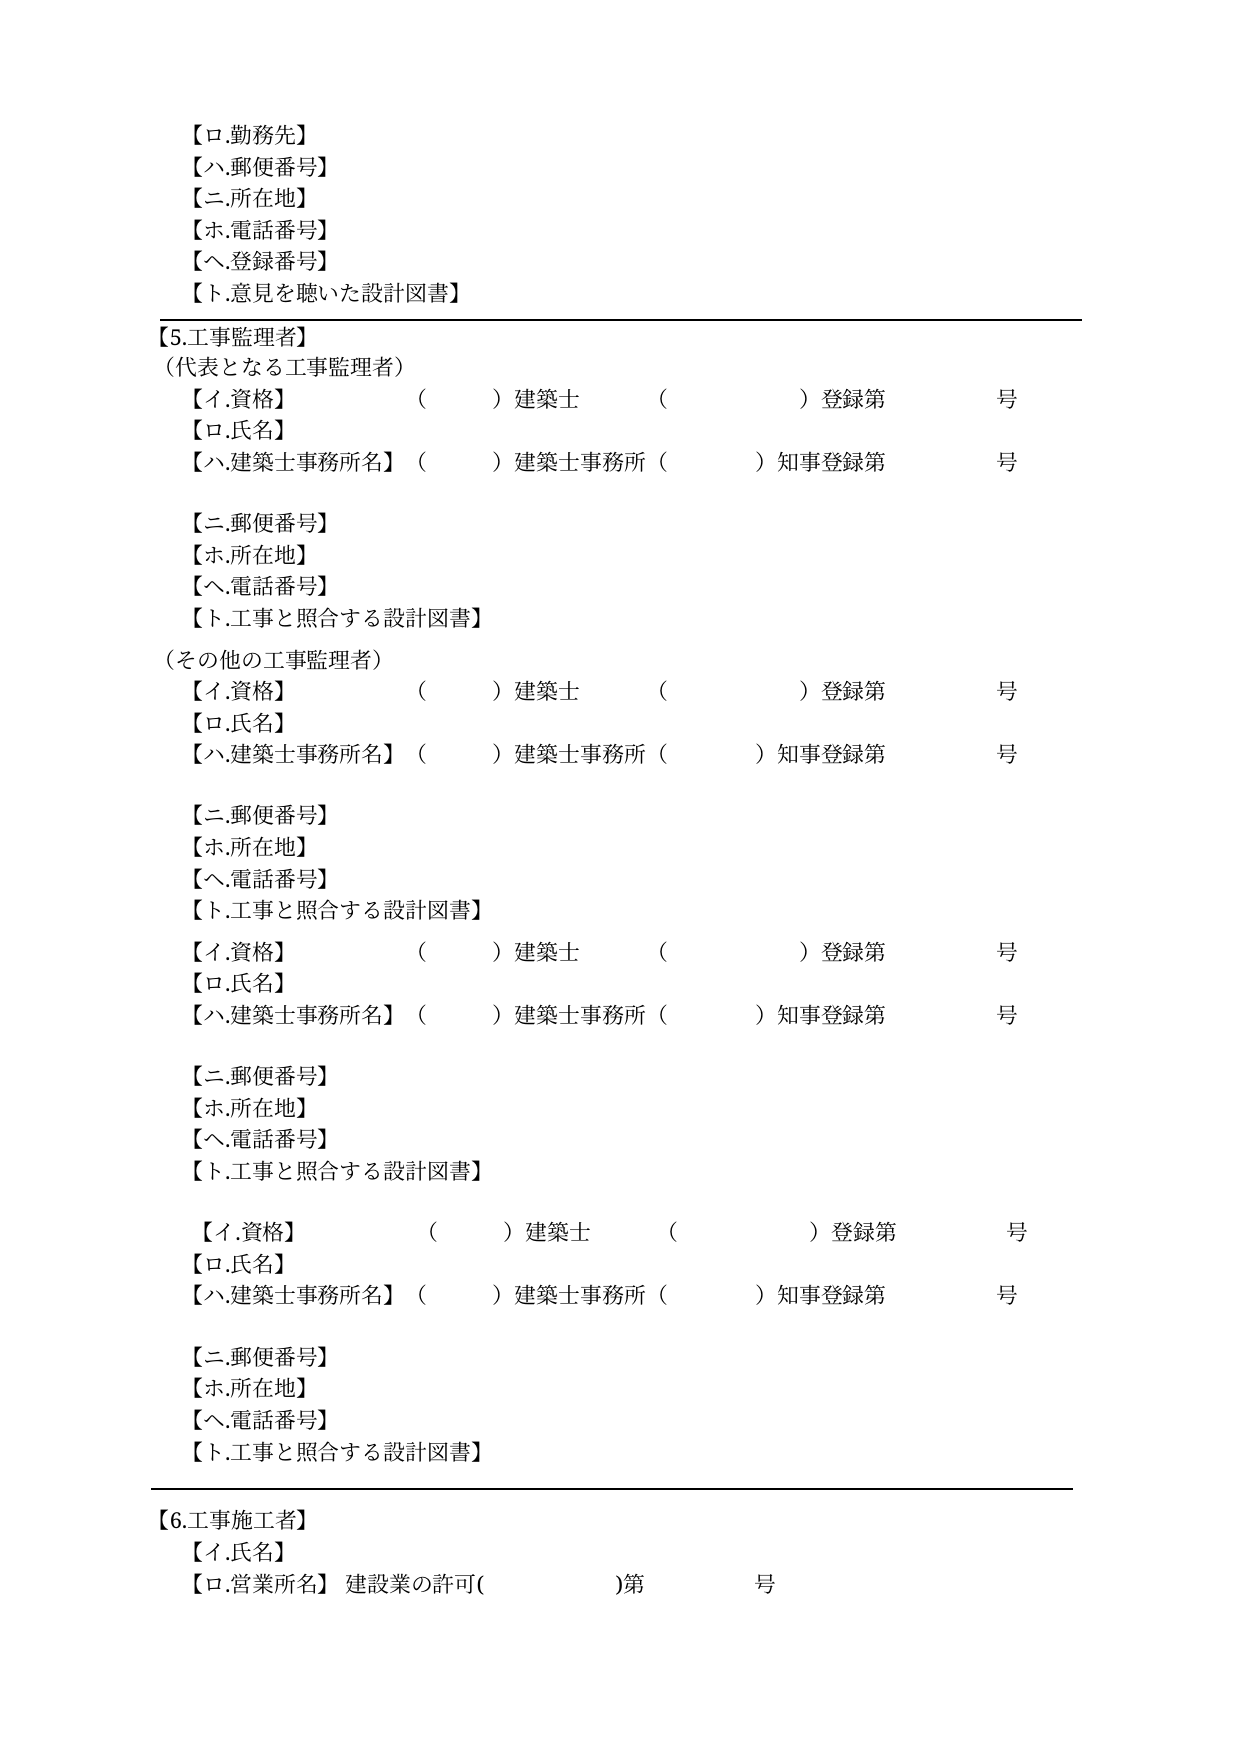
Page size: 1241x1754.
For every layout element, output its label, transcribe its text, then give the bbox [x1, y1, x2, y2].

text 【ハ.建築士事務所名】（ ）建築士事務所（ ）知事登録第 号 [148, 1279, 1092, 1310]
text 【ハ.建築士事務所名】（ ）建築士事務所（ ）知事登録第 号 [148, 998, 1092, 1030]
text 【ヘ.電話番号】 [148, 1403, 1092, 1435]
text 【ハ.建築士事務所名】（ ）建築士事務所（ ）知事登録第 号 [148, 445, 1092, 477]
text 【イ.資格】 （ ）建築士 （ ）登録第 号 [148, 925, 1092, 967]
text 【ヘ.電話番号】 [148, 569, 1092, 601]
text 【ヘ.電話番号】 [148, 1123, 1092, 1154]
text 【ニ.所在地】 [148, 181, 1092, 213]
text 【5.工事監理者】 [148, 327, 1092, 350]
text 【ホ.所在地】 [148, 1091, 1092, 1123]
text 【ホ.所在地】 [148, 830, 1092, 862]
text 【ト.工事と照合する設計図書】 [148, 893, 1092, 925]
text 【イ.氏名】 [148, 1535, 1092, 1567]
text 【ロ.営業所名】 建設業の許可( )第 号 [148, 1567, 1092, 1598]
text 【ニ.郵便番号】 [148, 506, 1092, 538]
text （代表となる工事監理者） [148, 350, 1092, 382]
text 【ト.工事と照合する設計図書】 [148, 1435, 1092, 1466]
text 【ロ.氏名】 [148, 413, 1092, 445]
text 【ニ.郵便番号】 [148, 1059, 1092, 1091]
text 【ロ.氏名】 [148, 967, 1092, 998]
text 【ホ.所在地】 [148, 538, 1092, 569]
text 【ホ.所在地】 [148, 1372, 1092, 1403]
text （その他の工事監理者） [148, 633, 1092, 674]
text 【ロ.勤務先】 [148, 118, 1092, 150]
text 【ロ.氏名】 [148, 1247, 1092, 1279]
text 【ホ.電話番号】 [148, 213, 1092, 244]
text 【ハ.建築士事務所名】（ ）建築士事務所（ ）知事登録第 号 [148, 737, 1092, 769]
text 【イ.資格】 （ ）建築士 （ ）登録第 号 [148, 382, 1092, 413]
text 【ロ.氏名】 [148, 706, 1092, 737]
text 【イ.資格】 （ ）建築士 （ ）登録第 号 [148, 674, 1092, 706]
text 【ヘ.登録番号】 [148, 244, 1092, 276]
text 【ハ.郵便番号】 [148, 150, 1092, 181]
text 【ト.意見を聴いた設計図書】 [148, 276, 1092, 307]
text 【ト.工事と照合する設計図書】 [148, 601, 1092, 633]
text 【イ.資格】 （ ）建築士 （ ）登録第 号 [148, 1216, 1092, 1247]
text 【6.工事施工者】 [148, 1504, 1092, 1535]
text 【ト.工事と照合する設計図書】 [148, 1154, 1092, 1186]
text 【ニ.郵便番号】 [148, 799, 1092, 830]
text 【ニ.郵便番号】 [148, 1340, 1092, 1372]
text 【ヘ.電話番号】 [148, 862, 1092, 893]
